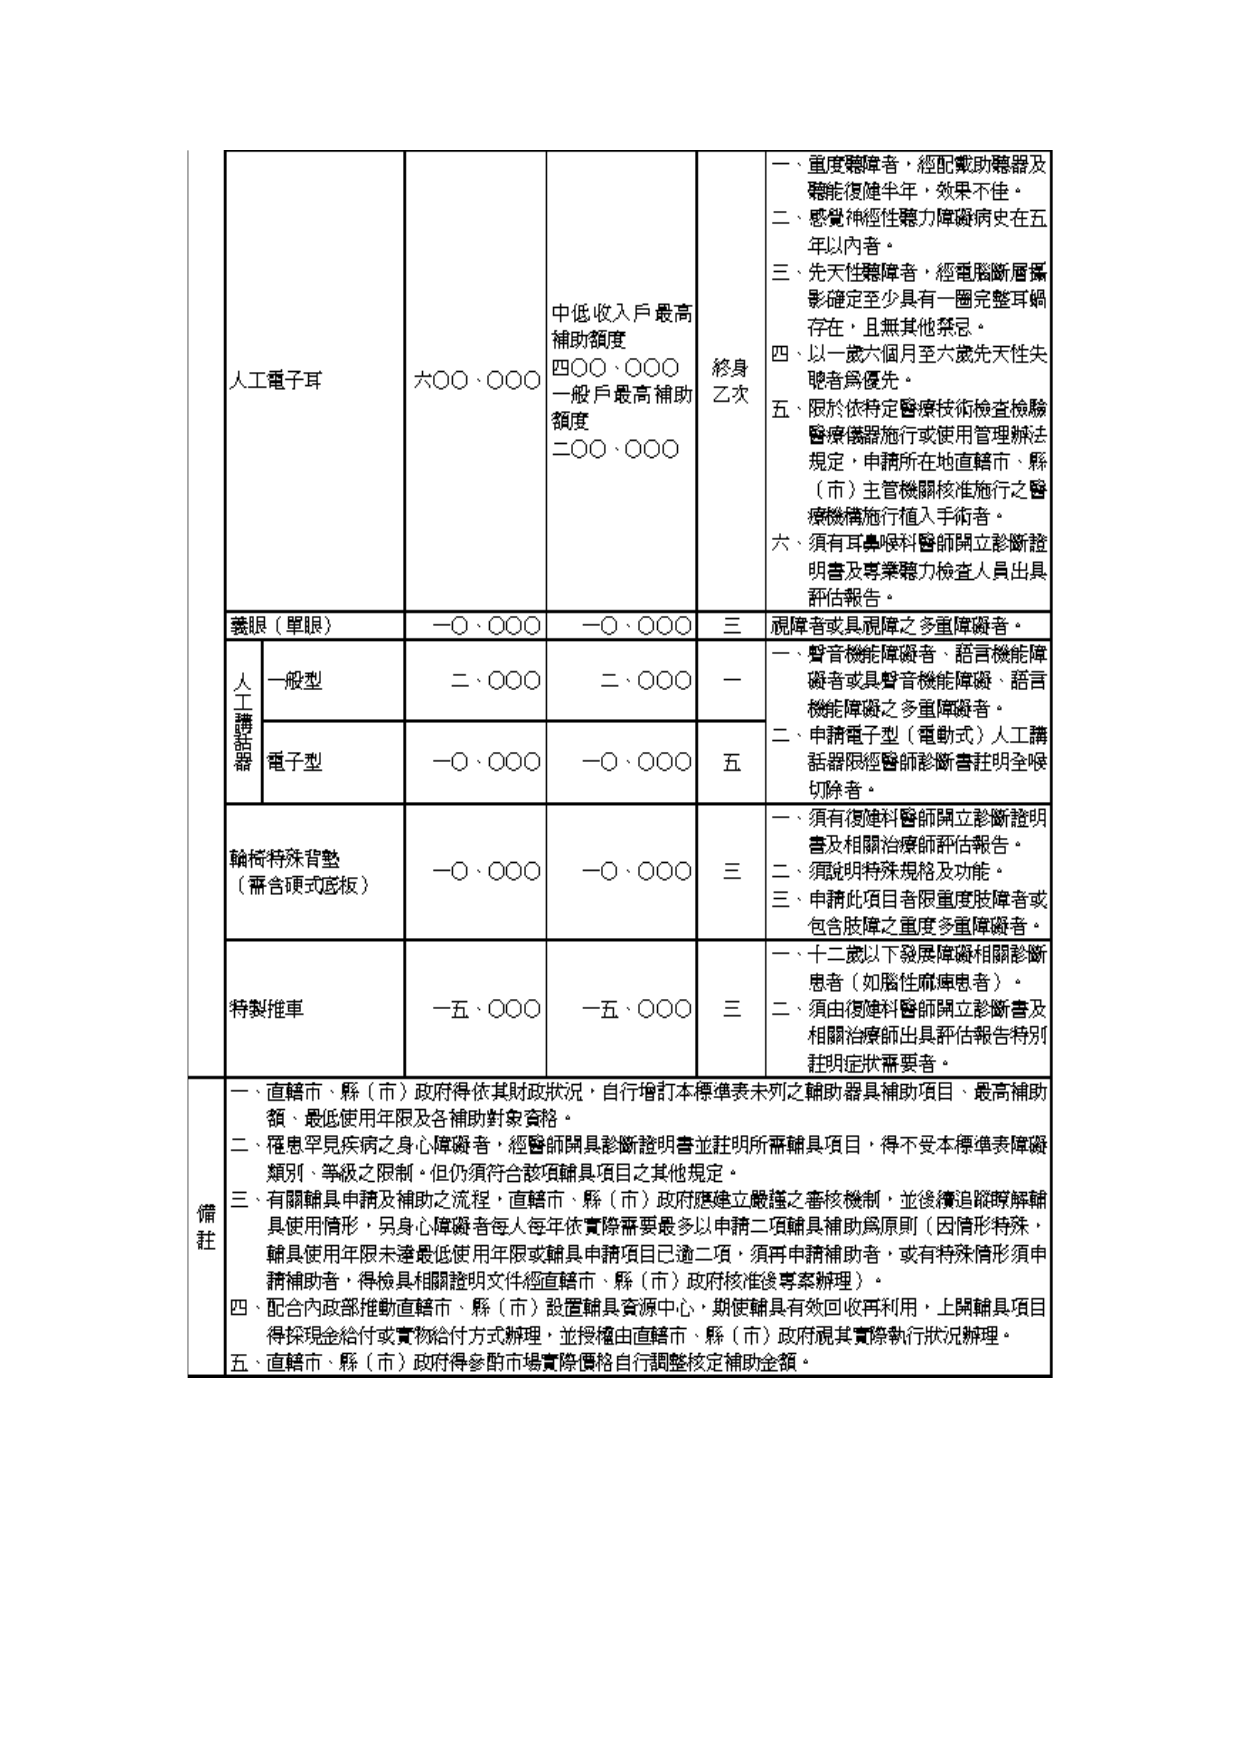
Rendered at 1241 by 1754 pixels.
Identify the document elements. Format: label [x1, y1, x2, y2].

picture [187, 150, 1053, 1378]
